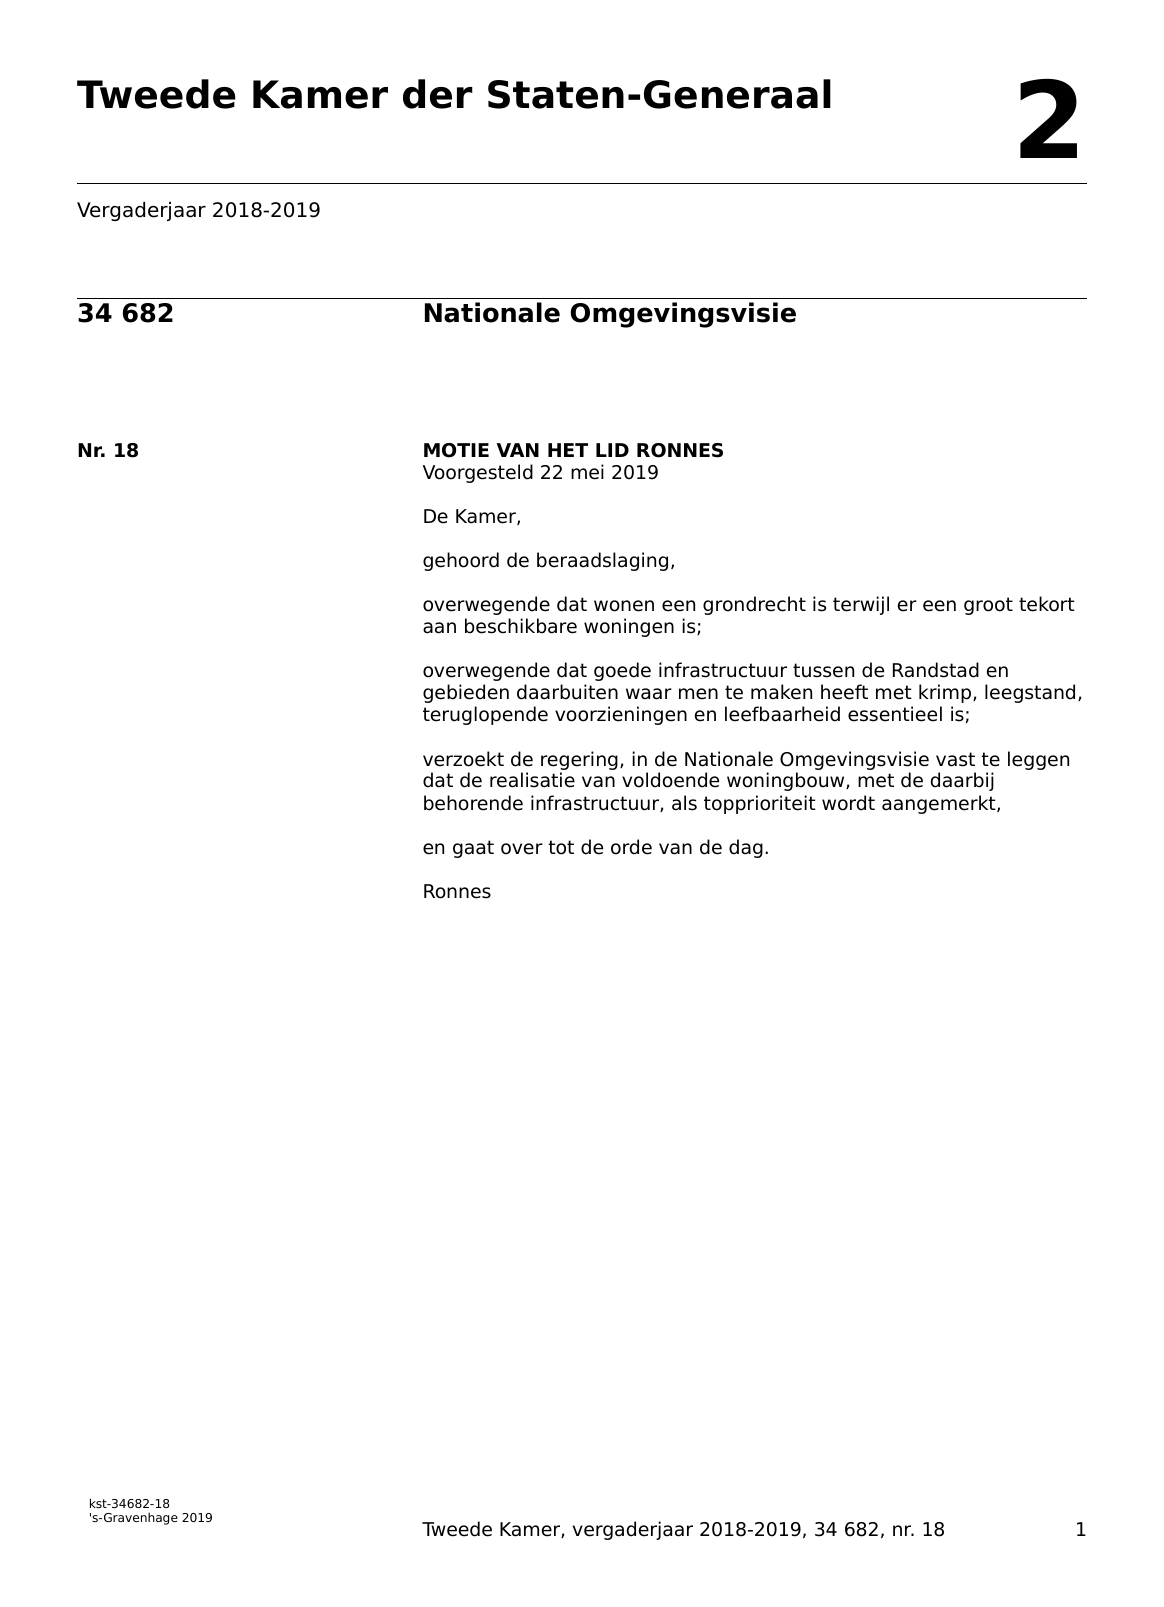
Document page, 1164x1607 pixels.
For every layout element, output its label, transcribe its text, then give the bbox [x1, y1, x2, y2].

text gehoord de beraadslaging, [422, 550, 1087, 572]
text Voorgesteld 22 mei 2019 [422, 462, 1087, 484]
subtitle 34 682 Nationale Omgevingsvisie [77, 299, 1087, 329]
text 's-Gravenhage 2019 [88, 1511, 323, 1525]
text Ronnes [422, 881, 1087, 903]
table_cell Vergaderjaar 2018-2019 [77, 184, 1087, 298]
text overwegende dat goede infrastructuur tussen de Randstad en gebieden daarbuiten waar men te maken heeft met krimp, leegstand, teruglopende voorzieningen en leefbaarheid essentieel is; [422, 660, 1087, 726]
text kst-34682-18 [88, 1497, 323, 1511]
text en gaat over tot de orde van de dag. [422, 837, 1087, 858]
text De Kamer, [422, 506, 1087, 528]
table_header 2 [886, 59, 1087, 183]
table_header Tweede Kamer der Staten-Generaal [77, 59, 886, 183]
subtitle Nr. 18 MOTIE VAN HET LID RONNES [77, 440, 1087, 462]
text verzoekt de regering, in de Nationale Omgevingsvisie vast te leggen dat de realisatie van voldoende woningbouw, met de daarbij behorende infrastructuur, als topprioriteit wordt aangemerkt, [422, 748, 1087, 814]
text overwegende dat wonen een grondrecht is terwijl er een groot tekort aan beschikbare woningen is; [422, 594, 1087, 638]
